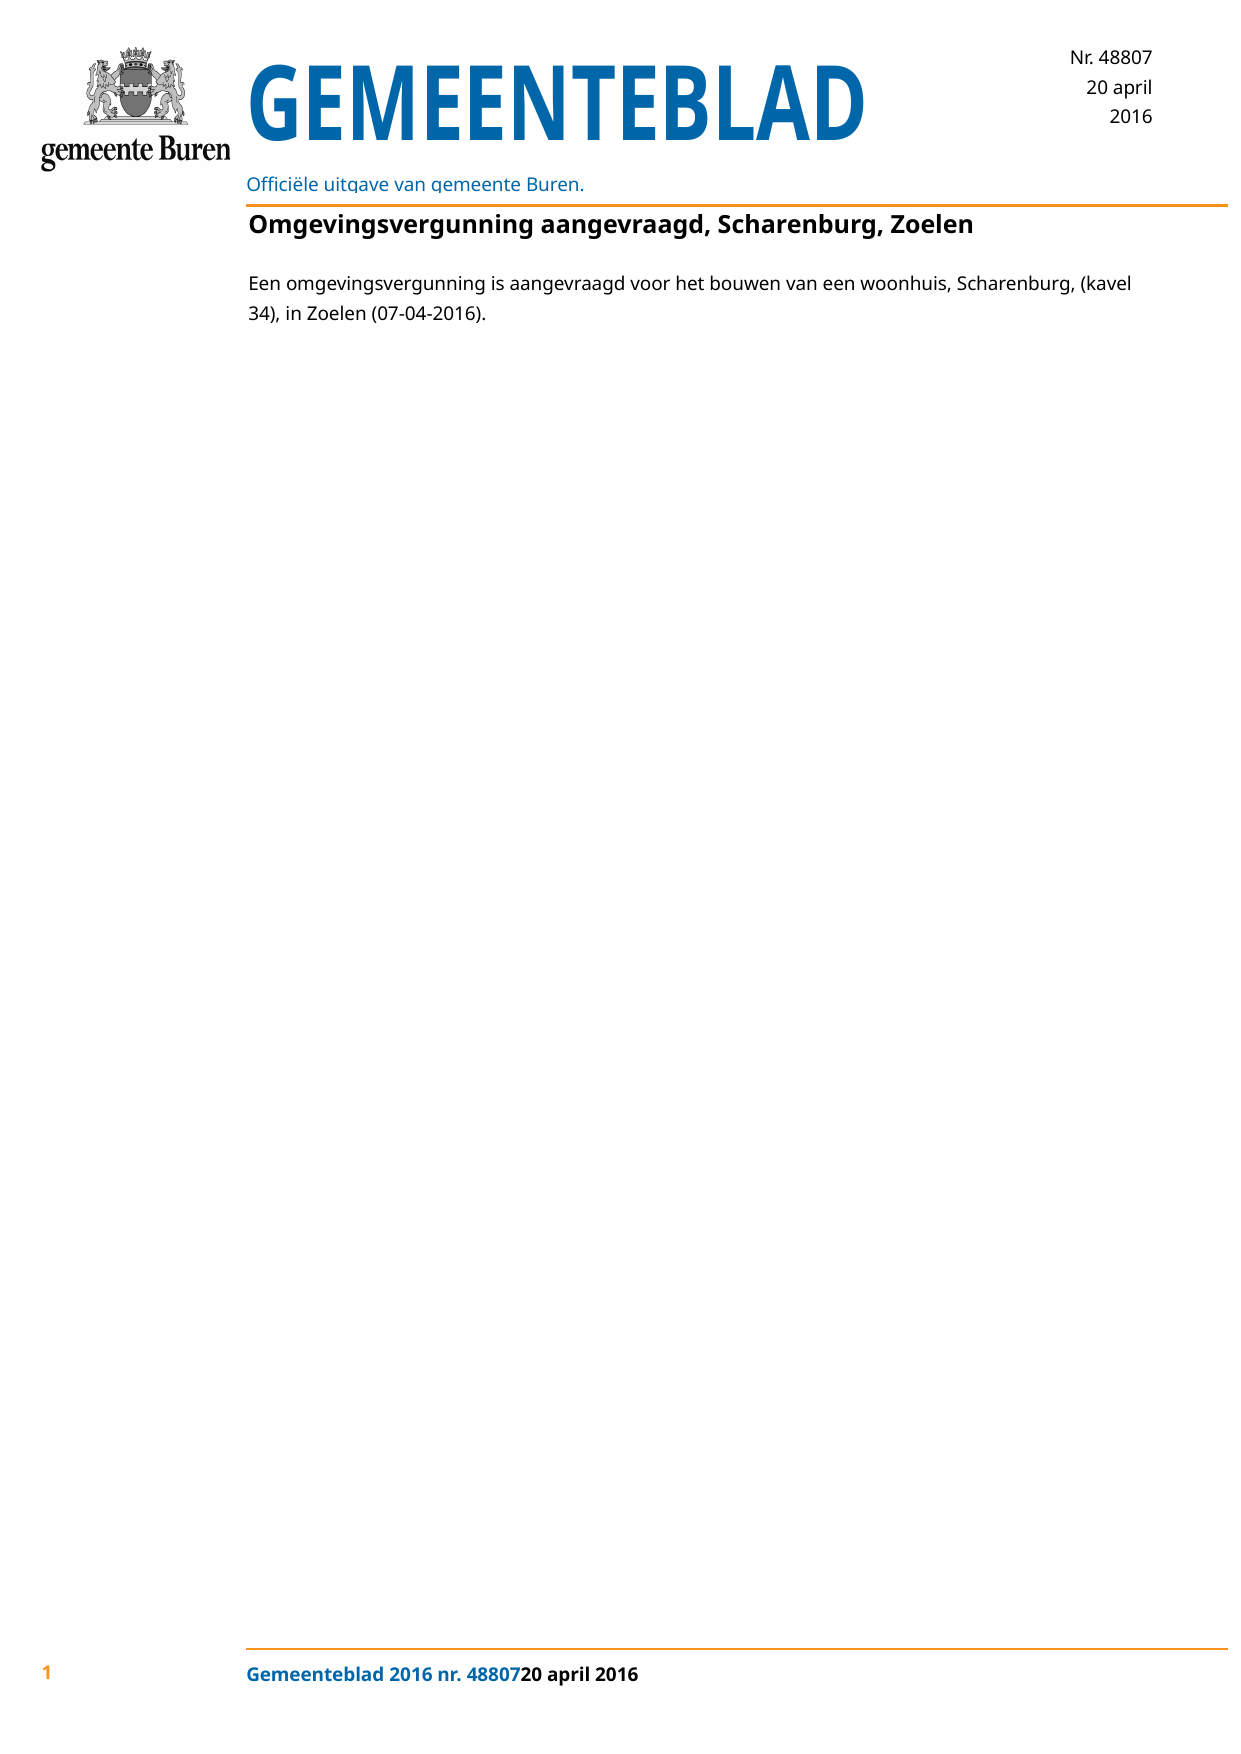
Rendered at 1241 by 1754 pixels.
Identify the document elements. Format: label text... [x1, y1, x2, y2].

picture [41, 47, 231, 172]
text Omgevingsvergunning aangevraagd, Scharenburg, Zoelen [248, 207, 1152, 241]
text Een omgevingsvergunning is aangevraagd voor het bouwen van een woonhuis, Scharenburg, (kavel 34), in Zoelen (07-04-2016). [248, 270, 1152, 326]
